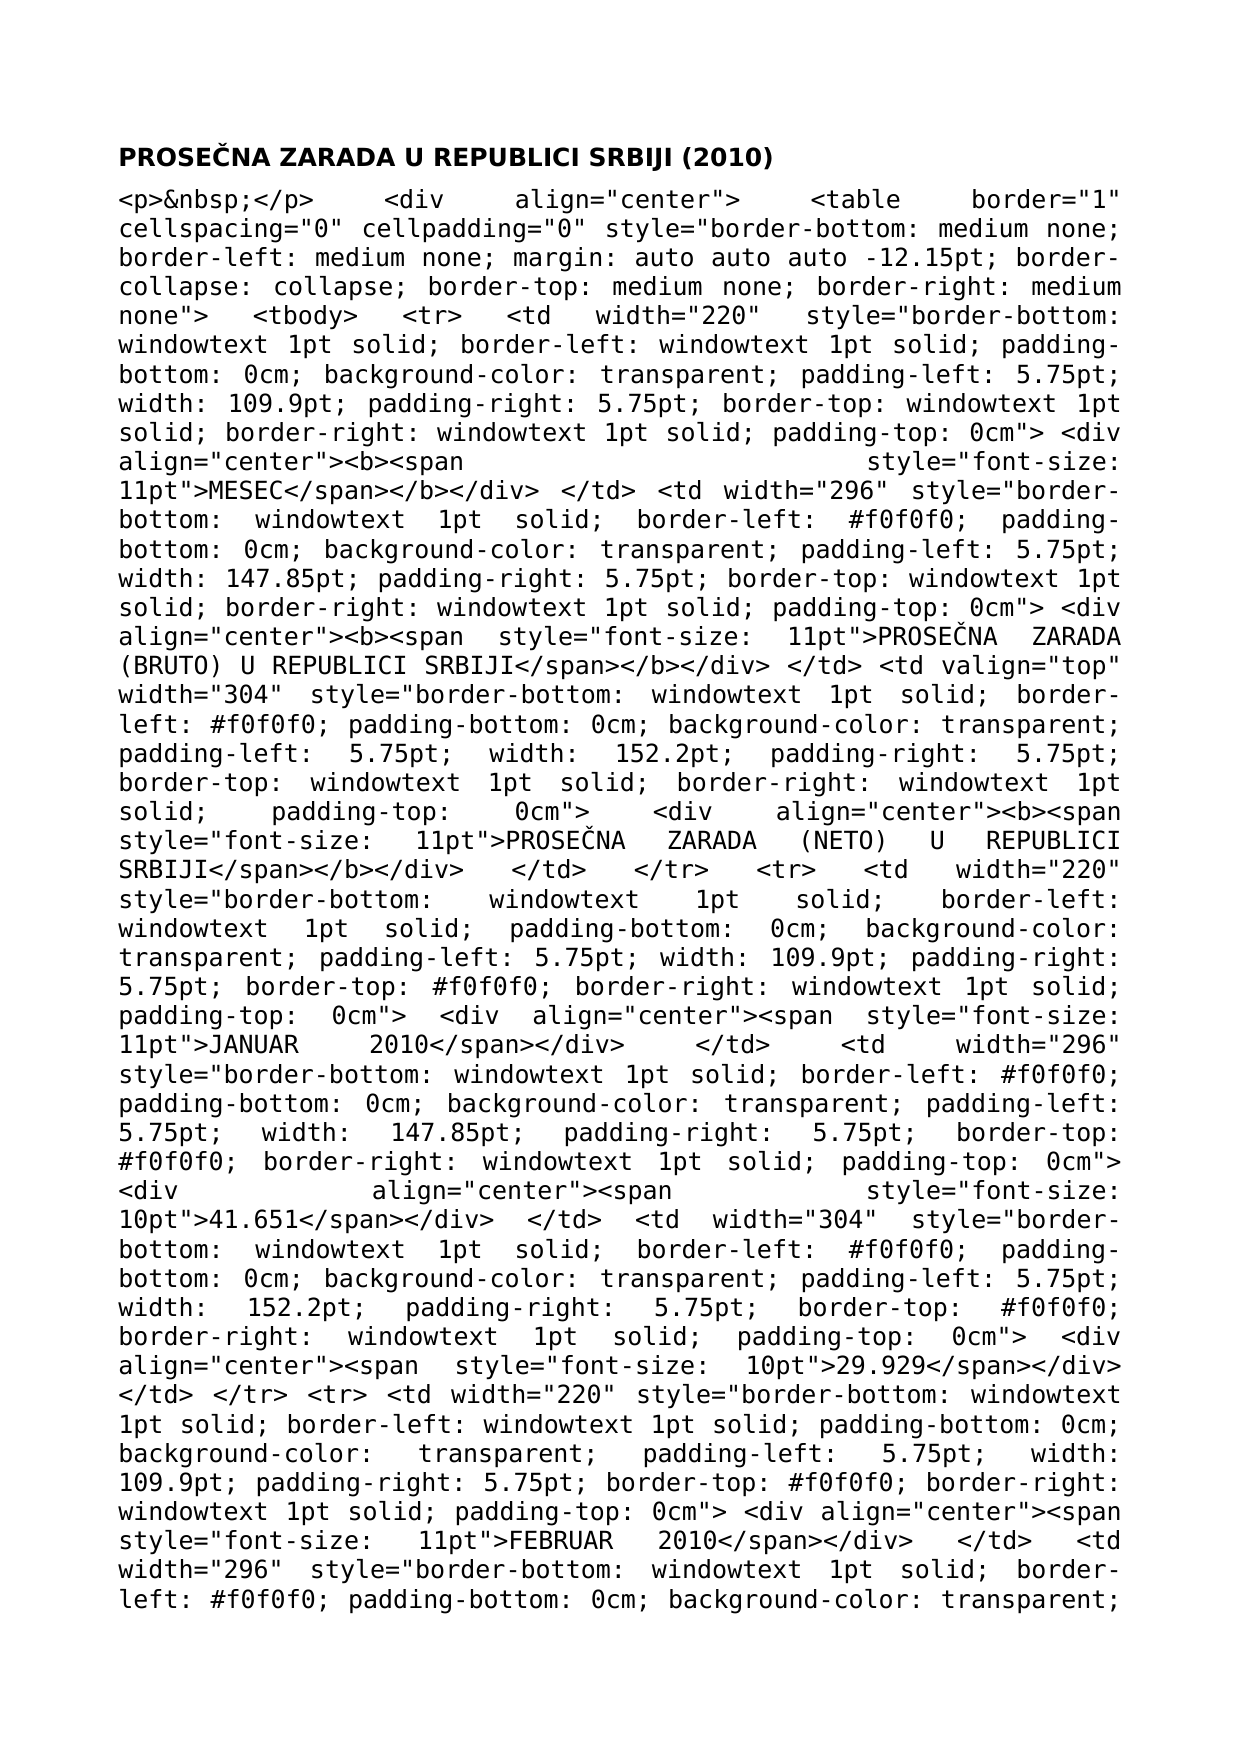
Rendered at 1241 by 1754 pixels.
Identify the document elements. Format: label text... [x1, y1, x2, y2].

subtitle PROSEČNA ZARADA U REPUBLICI SRBIJI (2010) [118, 143, 1122, 172]
text <p>&nbsp;</p> <div align="center"> <table border="1" cellspacing="0" cellpadding="0" style="border-bottom: medium none; border-left: medium none; margin: auto auto auto -12.15pt; border-collapse: collapse; border-top: medium none; border-right: medium none"> <tbody> <tr> <td width="220" style="border-bottom: windowtext 1pt solid; border-left: windowtext 1pt solid; padding-bottom: 0cm; background-color: transparent; padding-left: 5.75pt; width: 109.9pt; padding-right: 5.75pt; border-top: windowtext 1pt solid; border-right: windowtext 1pt solid; padding-top: 0cm"> <div align="center"><b><span style="font-size: 11pt">MESEC</span></b></div> </td> <td width="296" style="border-bottom: windowtext 1pt solid; border-left: #f0f0f0; padding-bottom: 0cm; background-color: transparent; padding-left: 5.75pt; width: 147.85pt; padding-right: 5.75pt; border-top: windowtext 1pt solid; border-right: windowtext 1pt solid; padding-top: 0cm"> <div align="center"><b><span style="font-size: 11pt">PROSEČNA ZARADA (BRUTO) U REPUBLICI SRBIJI</span></b></div> </td> <td valign="top" width="304" style="border-bottom: windowtext 1pt solid; border-left: #f0f0f0; padding-bottom: 0cm; background-color: transparent; padding-left: 5.75pt; width: 152.2pt; padding-right: 5.75pt; border-top: windowtext 1pt solid; border-right: windowtext 1pt solid; padding-top: 0cm"> <div align="center"><b><span style="font-size: 11pt">PROSEČNA ZARADA (NETO) U REPUBLICI SRBIJI</span></b></div> </td> </tr> <tr> <td width="220" style="border-bottom: windowtext 1pt solid; border-left: windowtext 1pt solid; padding-bottom: 0cm; background-color: transparent; padding-left: 5.75pt; width: 109.9pt; padding-right: 5.75pt; border-top: #f0f0f0; border-right: windowtext 1pt solid; padding-top: 0cm"> <div align="center"><span style="font-size: 11pt">JANUAR 2010</span></div> </td> <td width="296" style="border-bottom: windowtext 1pt solid; border-left: #f0f0f0; padding-bottom: 0cm; background-color: transparent; padding-left: 5.75pt; width: 147.85pt; padding-right: 5.75pt; border-top: #f0f0f0; border-right: windowtext 1pt solid; padding-top: 0cm"> <div align="center"><span style="font-size: 10pt">41.651</span></div> </td> <td width="304" style="border-bottom: windowtext 1pt solid; border-left: #f0f0f0; padding-bottom: 0cm; background-color: transparent; padding-left: 5.75pt; width: 152.2pt; padding-right: 5.75pt; border-top: #f0f0f0; border-right: windowtext 1pt solid; padding-top: 0cm"> <div align="center"><span style="font-size: 10pt">29.929</span></div> </td> </tr> <tr> <td width="220" style="border-bottom: windowtext 1pt solid; border-left: windowtext 1pt solid; padding-bottom: 0cm; background-color: transparent; padding-left: 5.75pt; width: 109.9pt; padding-right: 5.75pt; border-top: #f0f0f0; border-right: windowtext 1pt solid; padding-top: 0cm"> <div align="center"><span style="font-size: 11pt">FEBRUAR 2010</span></div> </td> <td width="296" style="border-bottom: windowtext 1pt solid; border-left: #f0f0f0; padding-bottom: 0cm; background-color: transparent; [118, 185, 1122, 1614]
